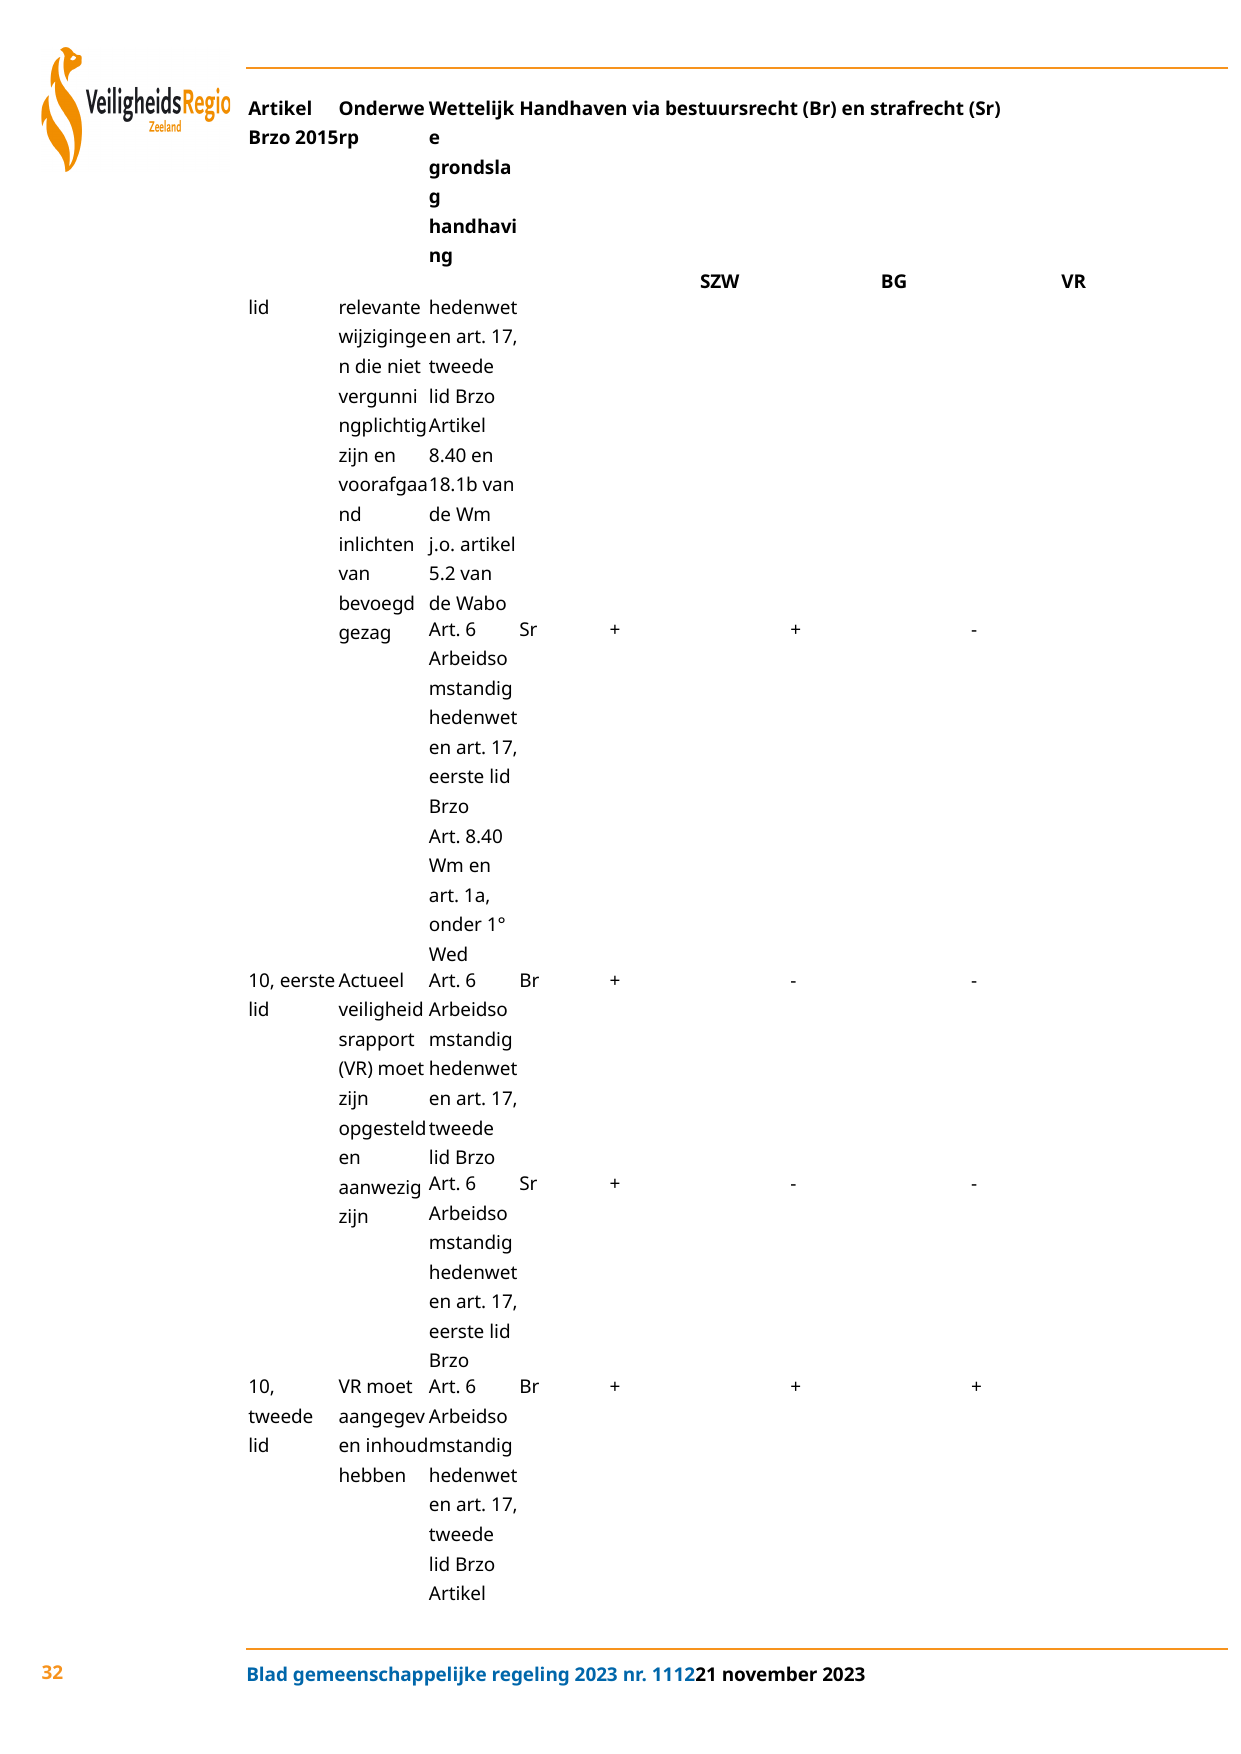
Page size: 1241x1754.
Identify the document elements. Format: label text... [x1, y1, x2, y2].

table_cell Br [519, 967, 609, 1170]
table_cell [609, 294, 790, 616]
table_cell Art. 6 Arbeidsomstandighedenwet en art. 17, eerste lid Brzo [429, 1170, 519, 1373]
table_cell + [609, 967, 790, 1170]
picture [41, 47, 231, 172]
table_header Handhaven via bestuursrecht (Br) en strafrecht (Sr) [519, 95, 1152, 268]
table_cell - [971, 967, 1152, 1170]
table_header Artikel Brzo 2015 [248, 95, 338, 268]
table_cell Art. 6 Arbeidsomstandighedenwet en art. 17, eerste lid Brzo Art. 8.40 Wm en art. 1a, onder 1° Wed [429, 616, 519, 967]
table_header Onderwerp [338, 95, 429, 268]
table_cell - [971, 616, 1152, 967]
table_cell - [971, 1170, 1152, 1373]
table_cell Sr [519, 1170, 609, 1373]
table_cell [519, 269, 700, 294]
table_cell VR [1061, 269, 1152, 294]
table_cell + [790, 616, 971, 967]
table_cell [790, 294, 971, 616]
table_cell - [790, 1170, 971, 1373]
table_cell + [790, 1373, 971, 1606]
table_cell Br [519, 1373, 609, 1606]
table_cell SZW [700, 269, 881, 294]
table_header Wettelijke grondslag handhaving [429, 95, 519, 268]
table_cell + [971, 1373, 1152, 1606]
table_cell + [609, 1170, 790, 1373]
table_cell + [609, 1373, 790, 1606]
table_cell + [609, 616, 790, 967]
table_cell Art. 6 Arbeidsomstandighedenwet en art. 17, tweede lid Brzo [429, 967, 519, 1170]
table_cell BG [881, 269, 1061, 294]
table_cell VR moet aangegeven inhoud hebben [338, 1373, 429, 1606]
table_cell [429, 269, 519, 294]
table_cell [248, 269, 338, 294]
table_cell hedenwet en art. 17, tweede lid Brzo Artikel 8.40 en 18.1b van de Wm j.o. artikel 5.2 van de Wabo [429, 294, 519, 616]
table_cell Actueel veiligheidsrapport (VR) moet zijn opgesteld en aanwezig zijn [338, 967, 429, 1373]
table_cell relevante wijzigingen die niet vergunningplichtig zijn en voorafgaand inlichten van bevoegd gezag [338, 294, 429, 967]
table_cell - [790, 967, 971, 1170]
table_cell Art. 6 Arbeidsomstandighedenwet en art. 17, tweede lid Brzo Artikel [429, 1373, 519, 1606]
table_cell lid [248, 294, 338, 967]
table_cell Sr [519, 616, 609, 967]
table_cell 10, eerste lid [248, 967, 338, 1373]
table_cell - [971, 294, 1152, 616]
table_cell [519, 294, 609, 616]
table_cell [338, 269, 429, 294]
table_cell 10, tweede lid [248, 1373, 338, 1606]
